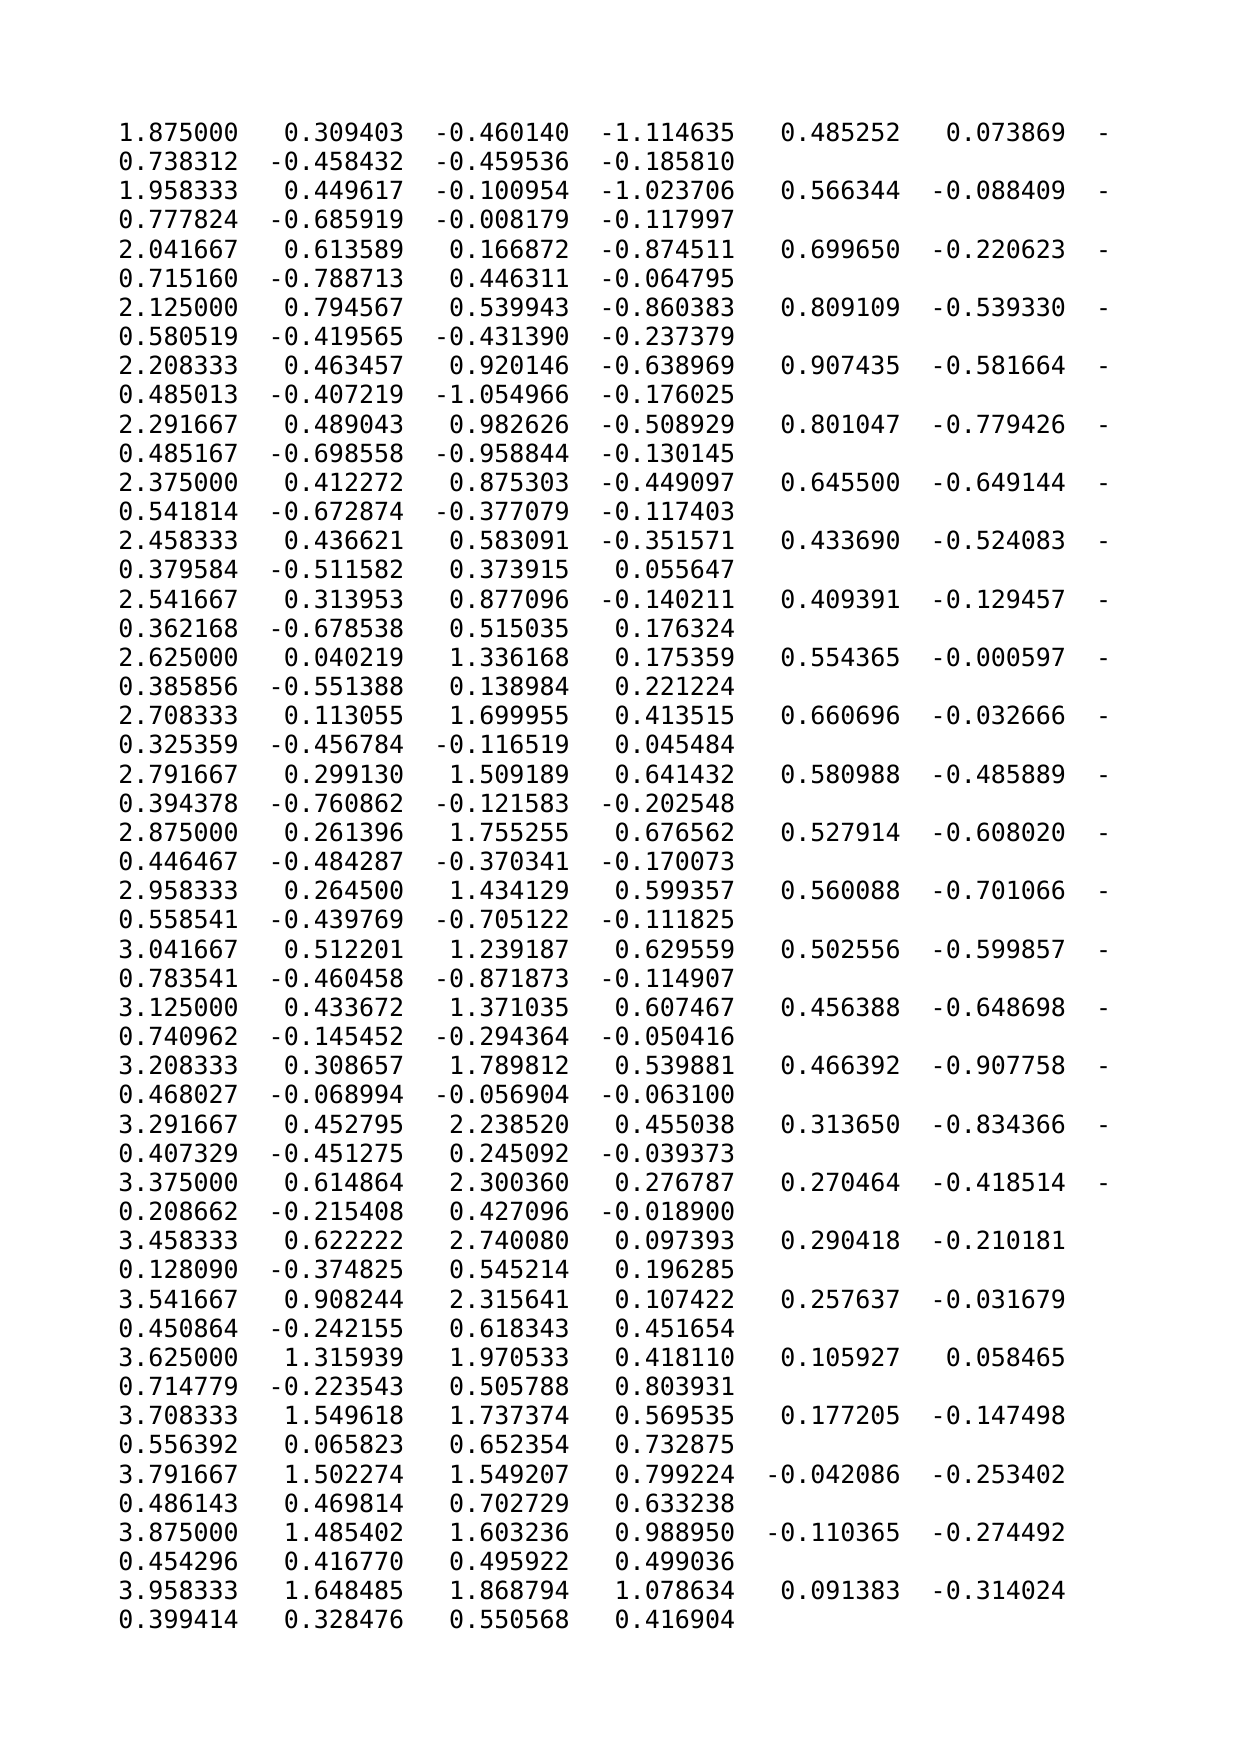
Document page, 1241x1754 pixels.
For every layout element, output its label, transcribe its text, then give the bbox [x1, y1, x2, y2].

text 1.875000 0.309403 -0.460140 -1.114635 0.485252 0.073869 -0.738312 -0.458432 -0.459536 -0.185810 1.958333 0.449617 -0.100954 -1.023706 0.566344 -0.088409 -0.777824 -0.685919 -0.008179 -0.117997 2.041667 0.613589 0.166872 -0.874511 0.699650 -0.220623 -0.715160 -0.788713 0.446311 -0.064795 2.125000 0.794567 0.539943 -0.860383 0.809109 -0.539330 -0.580519 -0.419565 -0.431390 -0.237379 2.208333 0.463457 0.920146 -0.638969 0.907435 -0.581664 -0.485013 -0.407219 -1.054966 -0.176025 2.291667 0.489043 0.982626 -0.508929 0.801047 -0.779426 -0.485167 -0.698558 -0.958844 -0.130145 2.375000 0.412272 0.875303 -0.449097 0.645500 -0.649144 -0.541814 -0.672874 -0.377079 -0.117403 2.458333 0.436621 0.583091 -0.351571 0.433690 -0.524083 -0.379584 -0.511582 0.373915 0.055647 2.541667 0.313953 0.877096 -0.140211 0.409391 -0.129457 -0.362168 -0.678538 0.515035 0.176324 2.625000 0.040219 1.336168 0.175359 0.554365 -0.000597 -0.385856 -0.551388 0.138984 0.221224 2.708333 0.113055 1.699955 0.413515 0.660696 -0.032666 -0.325359 -0.456784 -0.116519 0.045484 2.791667 0.299130 1.509189 0.641432 0.580988 -0.485889 -0.394378 -0.760862 -0.121583 -0.202548 2.875000 0.261396 1.755255 0.676562 0.527914 -0.608020 -0.446467 -0.484287 -0.370341 -0.170073 2.958333 0.264500 1.434129 0.599357 0.560088 -0.701066 -0.558541 -0.439769 -0.705122 -0.111825 3.041667 0.512201 1.239187 0.629559 0.502556 -0.599857 -0.783541 -0.460458 -0.871873 -0.114907 3.125000 0.433672 1.371035 0.607467 0.456388 -0.648698 -0.740962 -0.145452 -0.294364 -0.050416 3.208333 0.308657 1.789812 0.539881 0.466392 -0.907758 -0.468027 -0.068994 -0.056904 -0.063100 3.291667 0.452795 2.238520 0.455038 0.313650 -0.834366 -0.407329 -0.451275 0.245092 -0.039373 3.375000 0.614864 2.300360 0.276787 0.270464 -0.418514 -0.208662 -0.215408 0.427096 -0.018900 3.458333 0.622222 2.740080 0.097393 0.290418 -0.210181 0.128090 -0.374825 0.545214 0.196285 3.541667 0.908244 2.315641 0.107422 0.257637 -0.031679 0.450864 -0.242155 0.618343 0.451654 3.625000 1.315939 1.970533 0.418110 0.105927 0.058465 0.714779 -0.223543 0.505788 0.803931 3.708333 1.549618 1.737374 0.569535 0.177205 -0.147498 0.556392 0.065823 0.652354 0.732875 3.791667 1.502274 1.549207 0.799224 -0.042086 -0.253402 0.486143 0.469814 0.702729 0.633238 3.875000 1.485402 1.603236 0.988950 -0.110365 -0.274492 0.454296 0.416770 0.495922 0.499036 3.958333 1.648485 1.868794 1.078634 0.091383 -0.314024 0.399414 0.328476 0.550568 0.416904 [118, 118, 1122, 1635]
